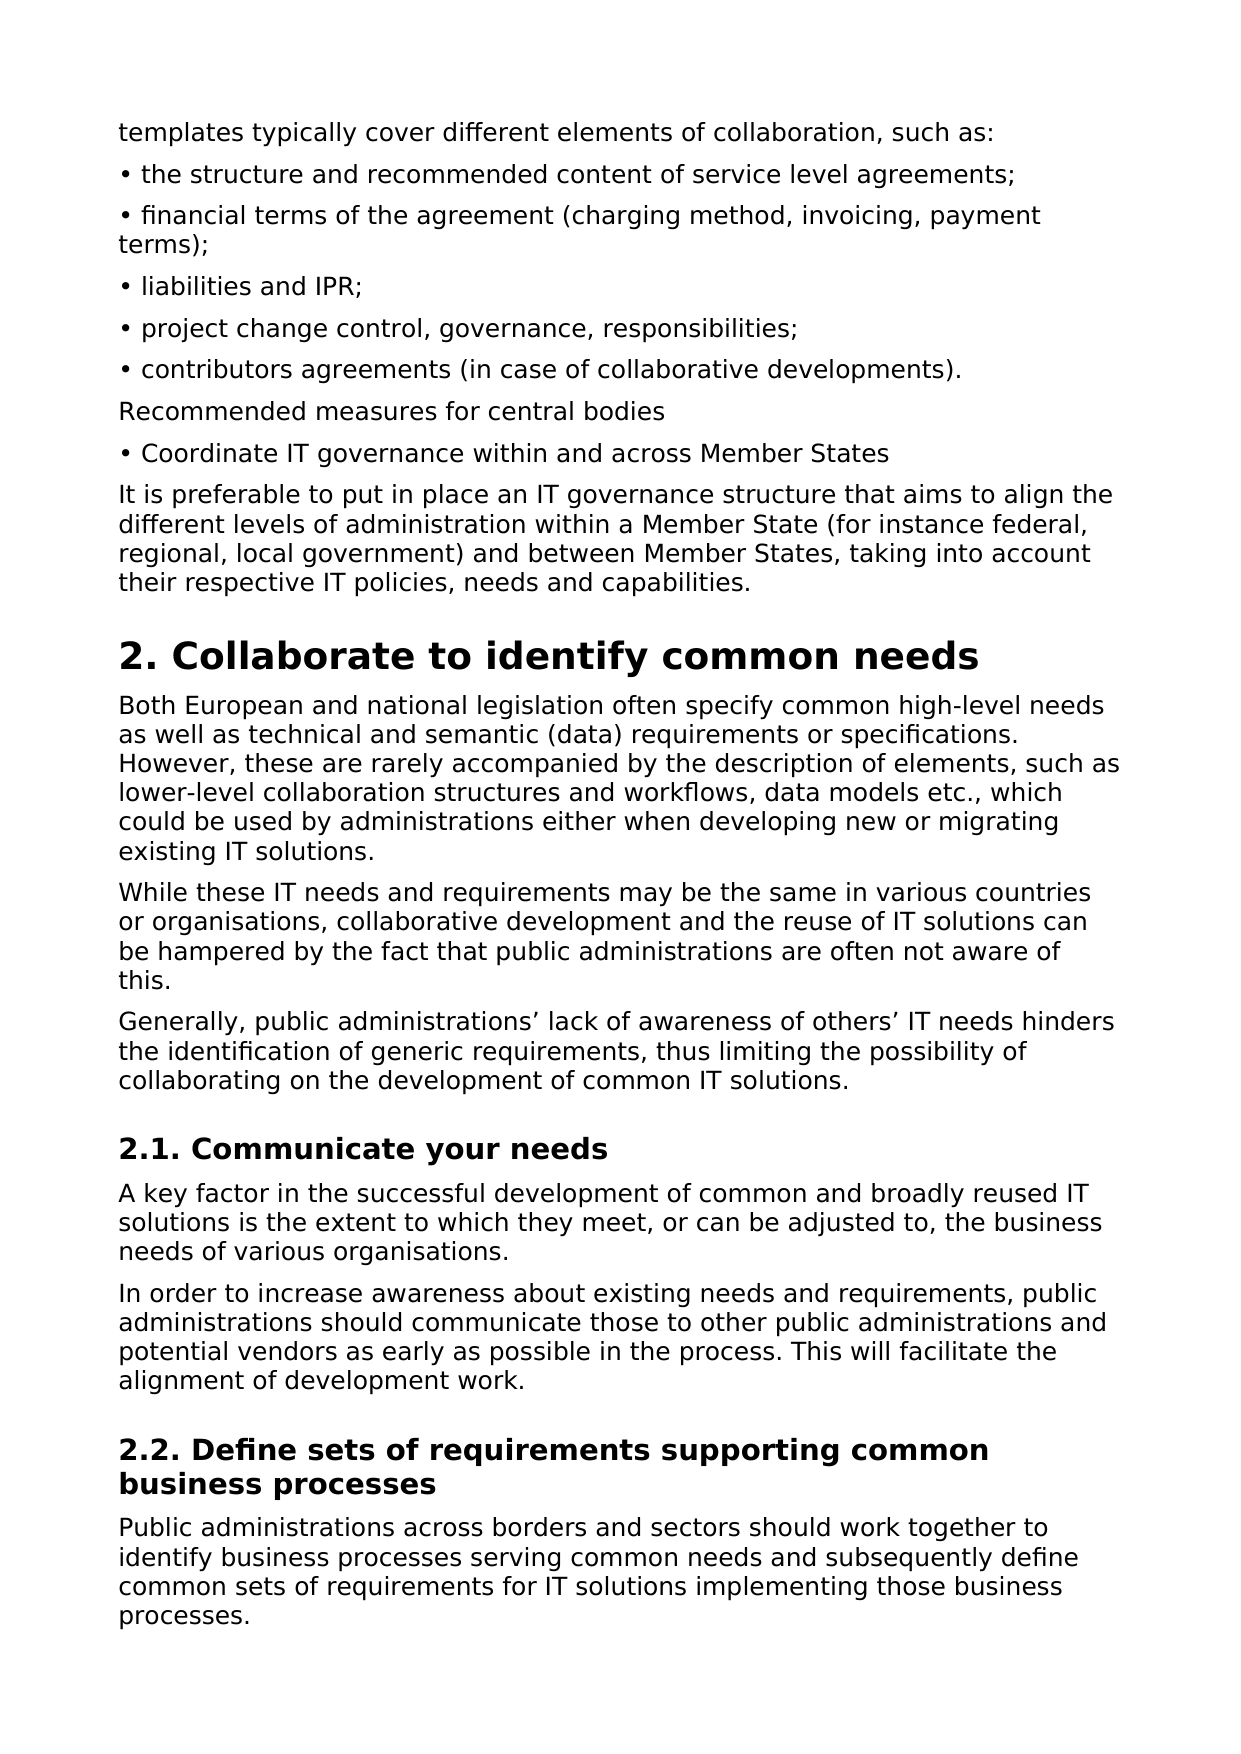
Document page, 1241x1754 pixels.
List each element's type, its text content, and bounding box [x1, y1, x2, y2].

text • the structure and recommended content of service level agreements; [118, 160, 1122, 189]
text Public administrations across borders and sectors should work together to identify business processes serving common needs and subsequently define common sets of requirements for IT solutions implementing those business processes. [118, 1514, 1122, 1630]
subtitle 2.2. Define sets of requirements supporting common business processes [118, 1433, 1122, 1501]
text • project change control, governance, responsibilities; [118, 314, 1122, 343]
text • liabilities and IPR; [118, 272, 1122, 301]
text Generally, public administrations’ lack of awareness of others’ IT needs hinders the identification of generic requirements, thus limiting the possibility of collaborating on the development of common IT solutions. [118, 1008, 1122, 1095]
text • contributors agreements (in case of collaborative developments). [118, 356, 1122, 385]
subtitle 2.1. Communicate your needs [118, 1133, 1122, 1167]
text While these IT needs and requirements may be the same in various countries or organisations, collaborative development and the reuse of IT solutions can be hampered by the fact that public administrations are often not aware of this. [118, 878, 1122, 995]
text • Coordinate IT governance within and across Member States [118, 439, 1122, 468]
text It is preferable to put in place an IT governance structure that aims to align the different levels of administration within a Member State (for instance federal, regional, local government) and between Member States, taking into account their respective IT policies, needs and capabilities. [118, 481, 1122, 597]
subtitle 2. Collaborate to identify common needs [118, 635, 1122, 678]
text A key factor in the successful development of common and broadly reused IT solutions is the extent to which they meet, or can be adjusted to, the business needs of various organisations. [118, 1179, 1122, 1267]
text In order to increase awareness about existing needs and requirements, public administrations should communicate those to other public administrations and potential vendors as early as possible in the process. This will facilitate the alignment of development work. [118, 1279, 1122, 1396]
text templates typically cover different elements of collaboration, such as: [118, 118, 1122, 147]
text Both European and national legislation often specify common high-level needs as well as technical and semantic (data) requirements or specifications. However, these are rarely accompanied by the description of elements, such as lower-level collaboration structures and workflows, data models etc., which could be used by administrations either when developing new or migrating existing IT solutions. [118, 691, 1122, 866]
text • financial terms of the agreement (charging method, invoicing, payment terms); [118, 201, 1122, 260]
text Recommended measures for central bodies [118, 397, 1122, 426]
